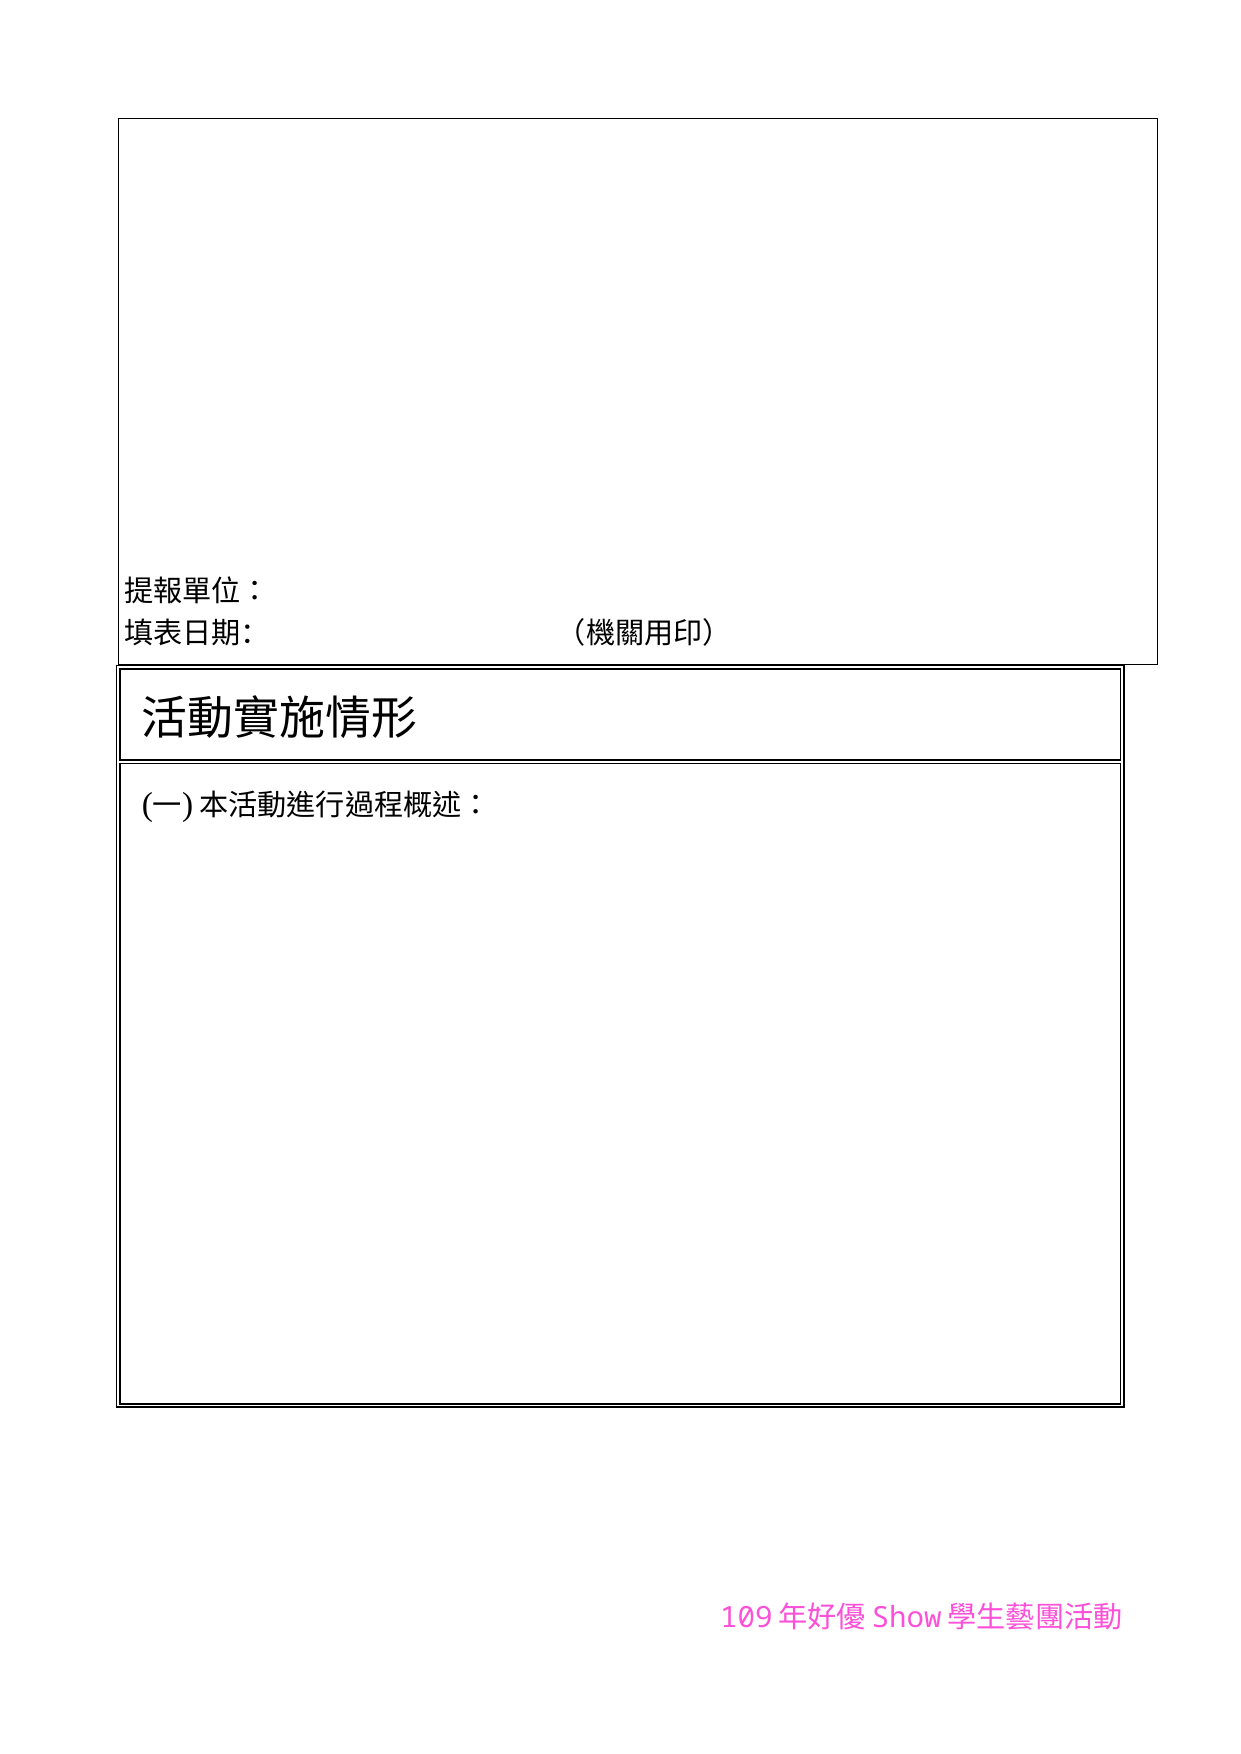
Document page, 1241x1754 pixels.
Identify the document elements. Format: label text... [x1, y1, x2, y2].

table_cell 提報單位： 填表日期： （機關用印） [119, 119, 1157, 663]
table_cell 本活動進行過程概述： [121, 764, 1120, 1403]
table_header 活動實施情形 [121, 670, 1120, 759]
